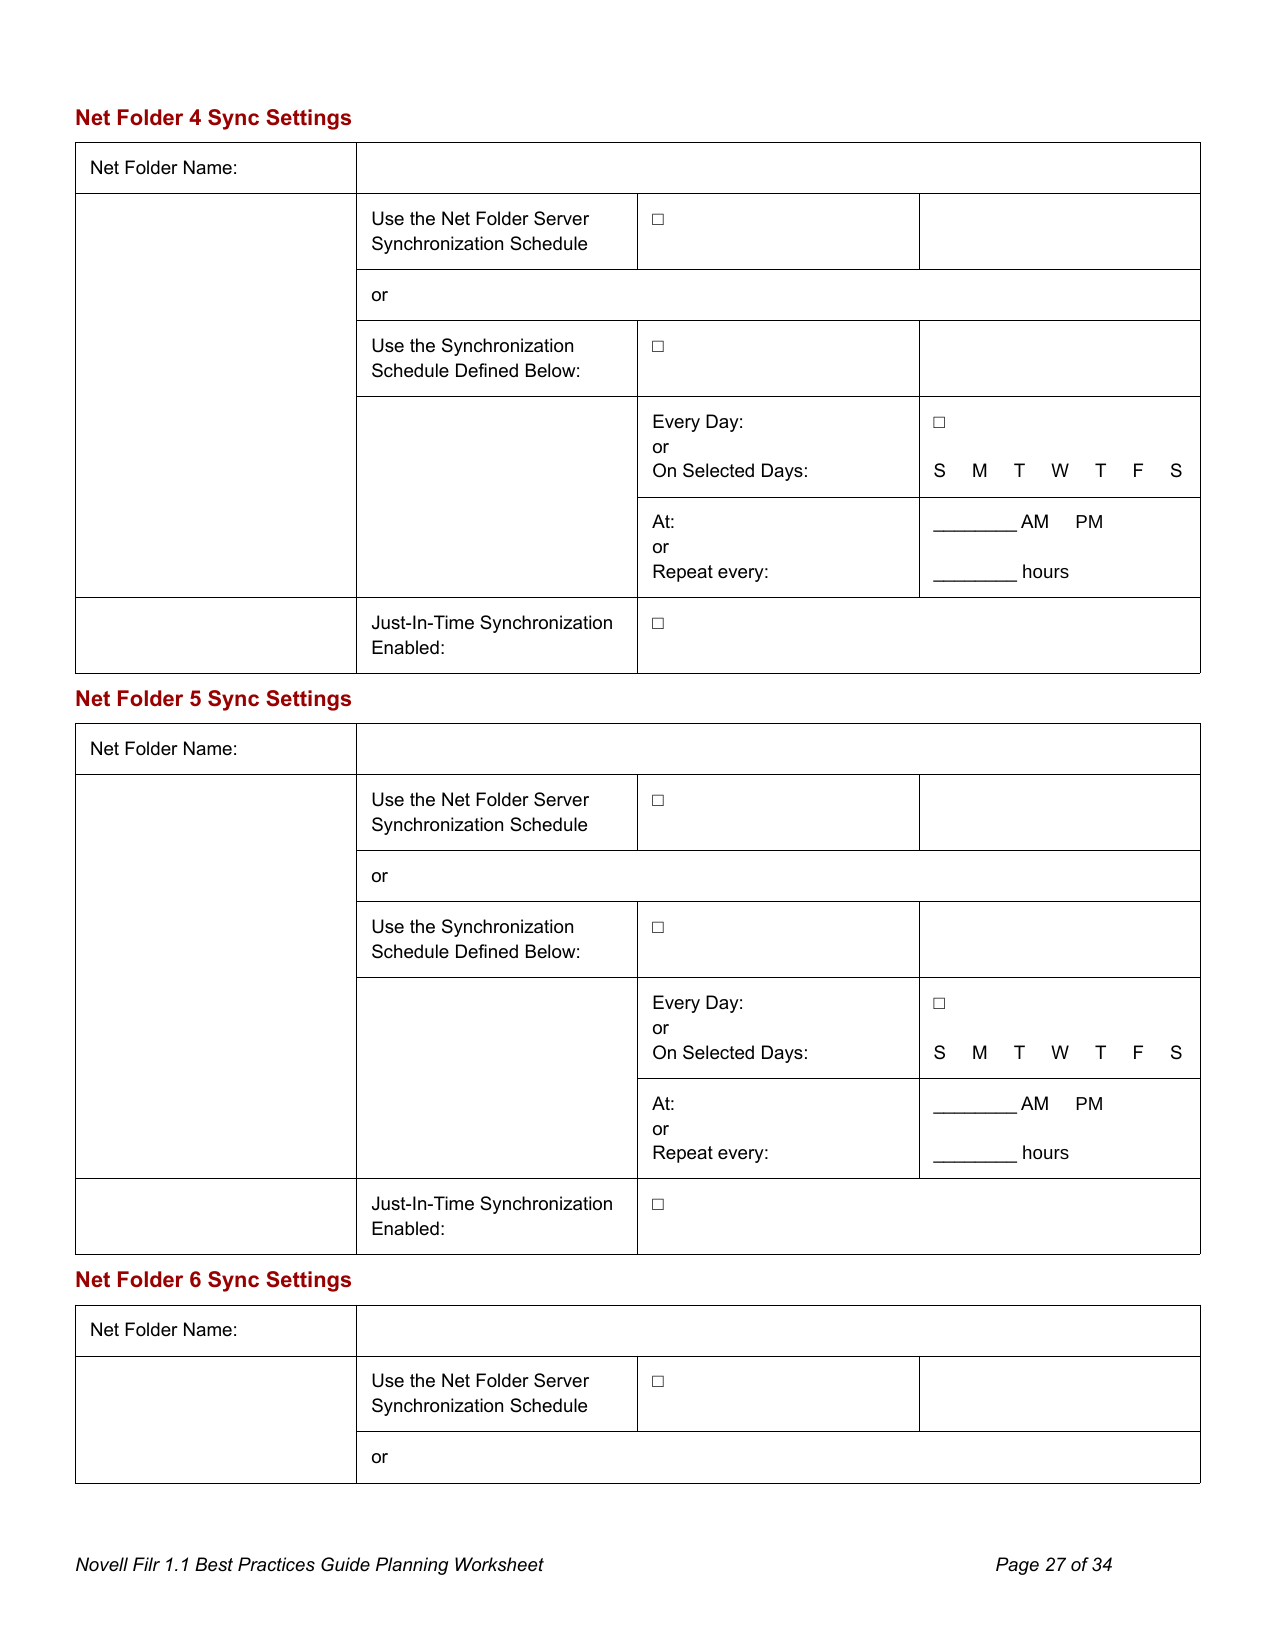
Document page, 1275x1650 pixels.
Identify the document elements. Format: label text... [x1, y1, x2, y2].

table_header [357, 143, 1200, 193]
table_cell ________ AM PM ________ hours [920, 1079, 1200, 1178]
table_header Net Folder Name: [76, 1306, 356, 1356]
table_cell □ S M T W T F S [920, 397, 1200, 497]
table_cell □ S M T W T F S [920, 978, 1200, 1078]
table_cell □ [638, 775, 919, 850]
subtitle Net Folder 4 Sync Settings [75, 104, 1200, 130]
table_cell Just-In-Time Synchronization Enabled: [357, 1179, 637, 1254]
table_cell [357, 978, 637, 1178]
subtitle Net Folder 5 Sync Settings [75, 686, 1200, 711]
table_cell □ [638, 194, 919, 269]
table_cell □ [638, 321, 919, 396]
table_header Net Folder Name: [76, 724, 356, 774]
table_cell or [357, 270, 1200, 320]
table_cell Use the Synchronization Schedule Defined Below: [357, 321, 637, 396]
table_cell [76, 598, 356, 673]
table_cell [920, 775, 1200, 850]
table_cell Every Day: or On Selected Days: [638, 978, 919, 1078]
table_cell Use the Synchronization Schedule Defined Below: [357, 902, 637, 977]
table_cell □ [638, 598, 1200, 673]
table_cell Just-In-Time Synchronization Enabled: [357, 598, 637, 673]
table_cell or [357, 851, 1200, 901]
table_cell □ [638, 1357, 919, 1431]
table_cell ________ AM PM ________ hours [920, 498, 1200, 597]
table_header [357, 724, 1200, 774]
table_cell [76, 194, 356, 597]
table_cell □ [638, 1179, 1200, 1254]
table_cell Every Day: or On Selected Days: [638, 397, 919, 497]
table_cell □ [638, 902, 919, 977]
table_header Net Folder Name: [76, 143, 356, 193]
table_cell [76, 1179, 356, 1254]
subtitle Net Folder 6 Sync Settings [75, 1267, 1200, 1292]
table_header [357, 1306, 1200, 1356]
table_cell or [357, 1432, 1200, 1482]
table_cell [357, 397, 637, 597]
table_cell [76, 775, 356, 1178]
table_cell [920, 194, 1200, 269]
table_cell [920, 902, 1200, 977]
table_cell Use the Net Folder Server Synchronization Schedule [357, 775, 637, 850]
table_cell At: or Repeat every: [638, 1079, 919, 1178]
table_cell Use the Net Folder Server Synchronization Schedule [357, 1357, 637, 1431]
table_cell At: or Repeat every: [638, 498, 919, 597]
table_cell Use the Net Folder Server Synchronization Schedule [357, 194, 637, 269]
table_cell [920, 1357, 1200, 1431]
table_cell [76, 1357, 356, 1482]
table_cell [920, 321, 1200, 396]
